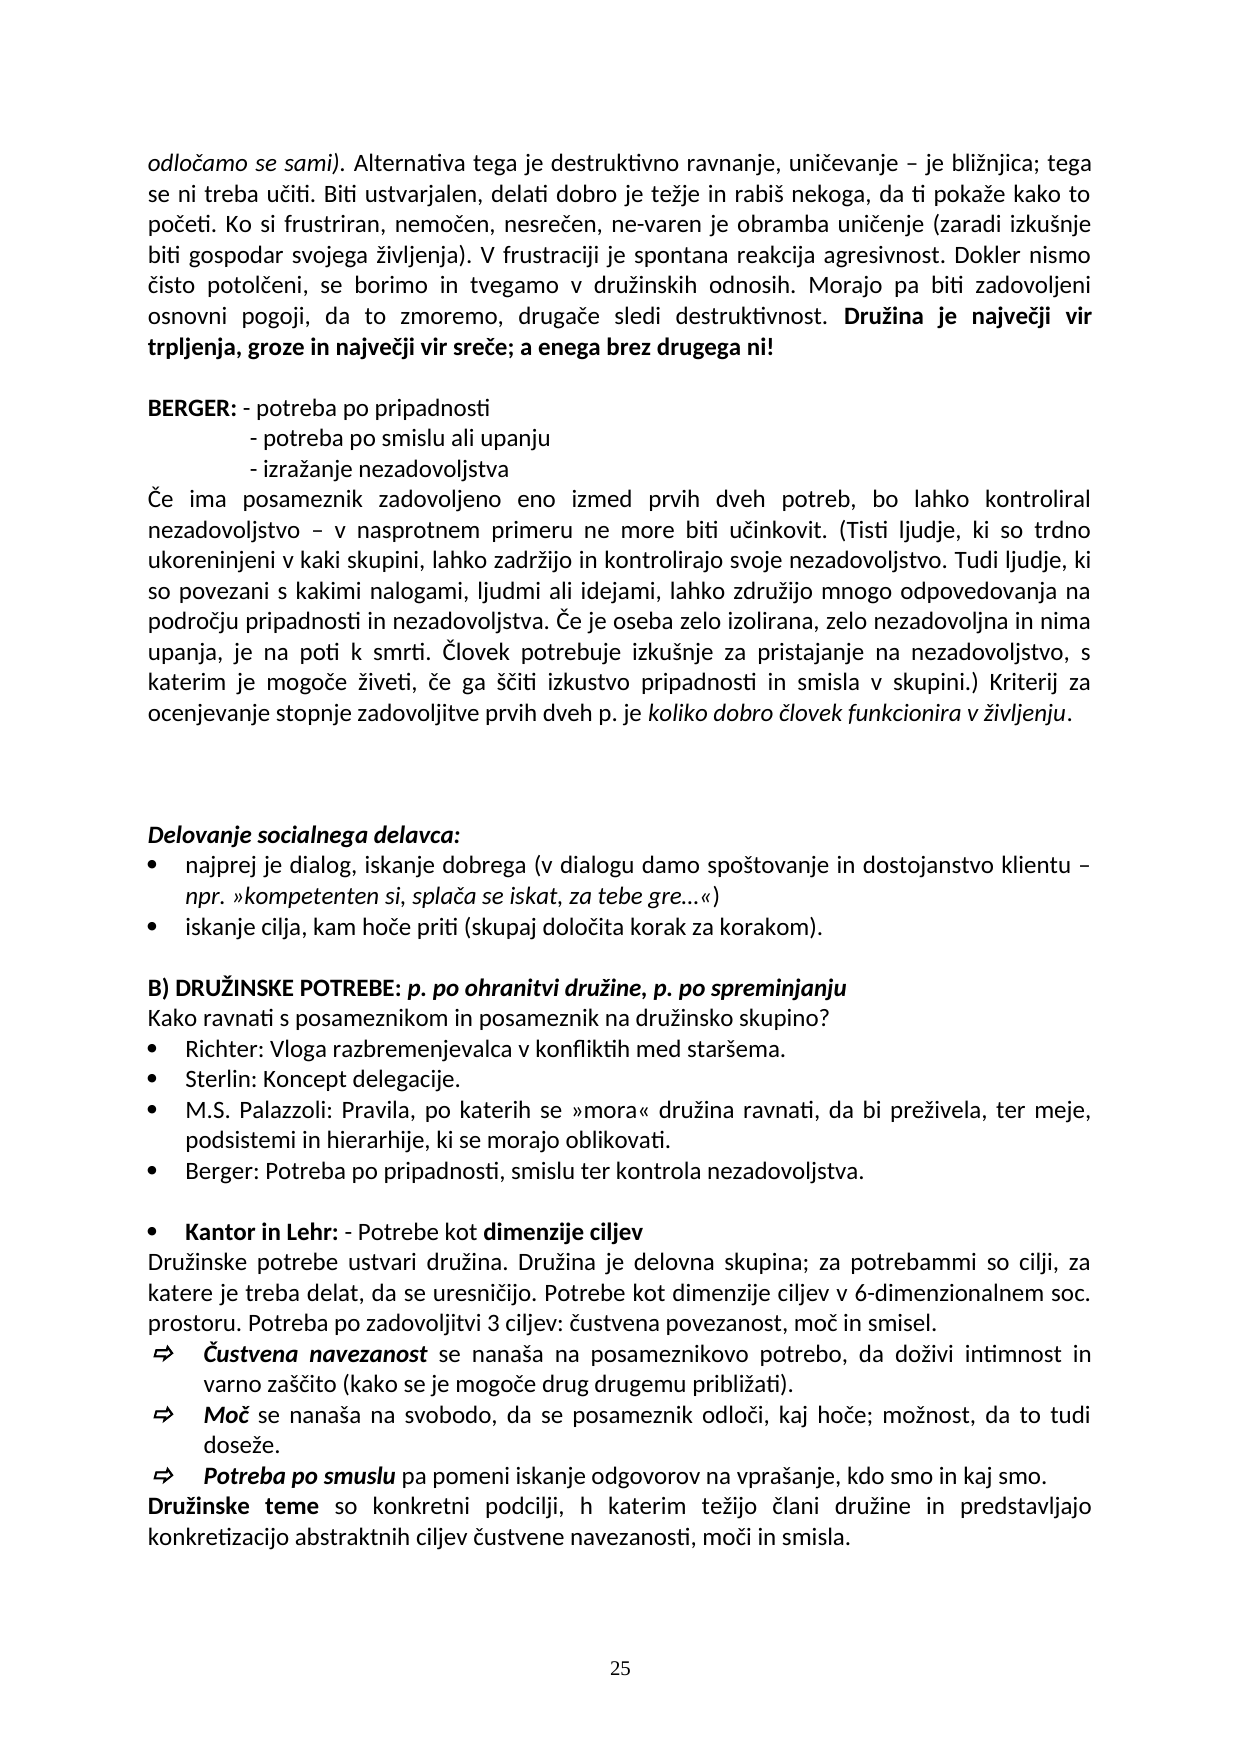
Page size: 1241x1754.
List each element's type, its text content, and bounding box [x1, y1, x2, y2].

text Kako ravnati s posameznikom in posameznik na družinsko skupino? [148, 1002, 1093, 1033]
list Berger: Potreba po pripadnosti, smislu ter kontrola nezadovoljstva. [148, 1155, 1093, 1185]
text Če ima posameznik zadovoljeno eno izmed prvih dveh potreb, bo lahko kontroliral nezadovoljstvo – v nasprotnem primeru ne more biti učinkovit. (Tisti ljudje, ki so trdno ukoreninjeni v kaki skupini, lahko zadržijo in kontrolirajo svoje nezadovoljstvo. Tudi ljudje, ki so povezani s kakimi nalogami, ljudmi ali idejami, lahko združijo mnogo odpovedovanja na področju pripadnosti in nezadovoljstva. Če je oseba zelo izolirana, zelo nezadovoljna in nima upanja, je na poti k smrti. Človek potrebuje izkušnje za pristajanje na nezadovoljstvo, s katerim je mogoče živeti, če ga ščiti izkustvo pripadnosti in smisla v skupini.) Kriterij za ocenjevanje stopnje zadovoljitve prvih dveh p. je koliko dobro človek funkcionira v življenju. [148, 483, 1093, 727]
list Kantor in Lehr: - Potrebe kot dimenzije ciljev [148, 1216, 1093, 1246]
list Sterlin: Koncept delegacije. [148, 1063, 1093, 1094]
list najprej je dialog, iskanje dobrega (v dialogu damo spoštovanje in dostojanstvo klientu – npr. »kompetenten si, splača se iskat, za tebe gre…«) [148, 849, 1093, 911]
text - potreba po smislu ali upanju [148, 422, 1093, 453]
text Družinske teme so konkretni podcilji, h katerim težijo člani družine in predstavljajo konkretizacijo abstraktnih ciljev čustvene navezanosti, moči in smisla. [148, 1491, 1093, 1552]
list M.S. Palazzoli: Pravila, po katerih se »mora« družina ravnati, da bi preživela, ter meje, podsistemi in hierarhije, ki se morajo oblikovati. [148, 1094, 1093, 1155]
text - izražanje nezadovoljstva [148, 453, 1093, 483]
list Richter: Vloga razbremenjevalca v konfliktih med staršema. [148, 1033, 1093, 1063]
list iskanje cilja, kam hoče priti (skupaj določita korak za korakom). [148, 911, 1093, 941]
list Potreba po smuslu pa pomeni iskanje odgovorov na vprašanje, kdo smo in kaj smo. [150, 1460, 1093, 1491]
text Delovanje socialnega delavca: [148, 819, 1093, 849]
list Moč se nanaša na svobodo, da se posameznik odloči, kaj hoče; možnost, da to tudi doseže. [150, 1399, 1093, 1460]
list Čustvena navezanost se nanaša na posameznikovo potrebo, da doživi intimnost in varno zaščito (kako se je mogoče drug drugemu približati). [150, 1338, 1093, 1399]
text Družinske potrebe ustvari družina. Družina je delovna skupina; za potrebammi so cilji, za katere je treba delat, da se uresničijo. Potrebe kot dimenzije ciljev v 6-dimenzionalnem soc. prostoru. Potreba po zadovoljitvi 3 ciljev: čustvena povezanost, moč in smisel. [148, 1246, 1093, 1338]
text odločamo se sami). Alternativa tega je destruktivno ravnanje, uničevanje – je bližnjica; tega se ni treba učiti. Biti ustvarjalen, delati dobro je težje in rabiš nekoga, da ti pokaže kako to početi. Ko si frustriran, nemočen, nesrečen, ne-varen je obramba uničenje (zaradi izkušnje biti gospodar svojega življenja). V frustraciji je spontana reakcija agresivnost. Dokler nismo čisto potolčeni, se borimo in tvegamo v družinskih odnosih. Morajo pa biti zadovoljeni osnovni pogoji, da to zmoremo, drugače sledi destruktivnost. Družina je največji vir trpljenja, groze in največji vir sreče; a enega brez drugega ni! [148, 148, 1093, 361]
text BERGER: - potreba po pripadnosti [148, 392, 1093, 422]
text B) DRUŽINSKE POTREBE: p. po ohranitvi družine, p. po spreminjanju [148, 972, 1093, 1002]
